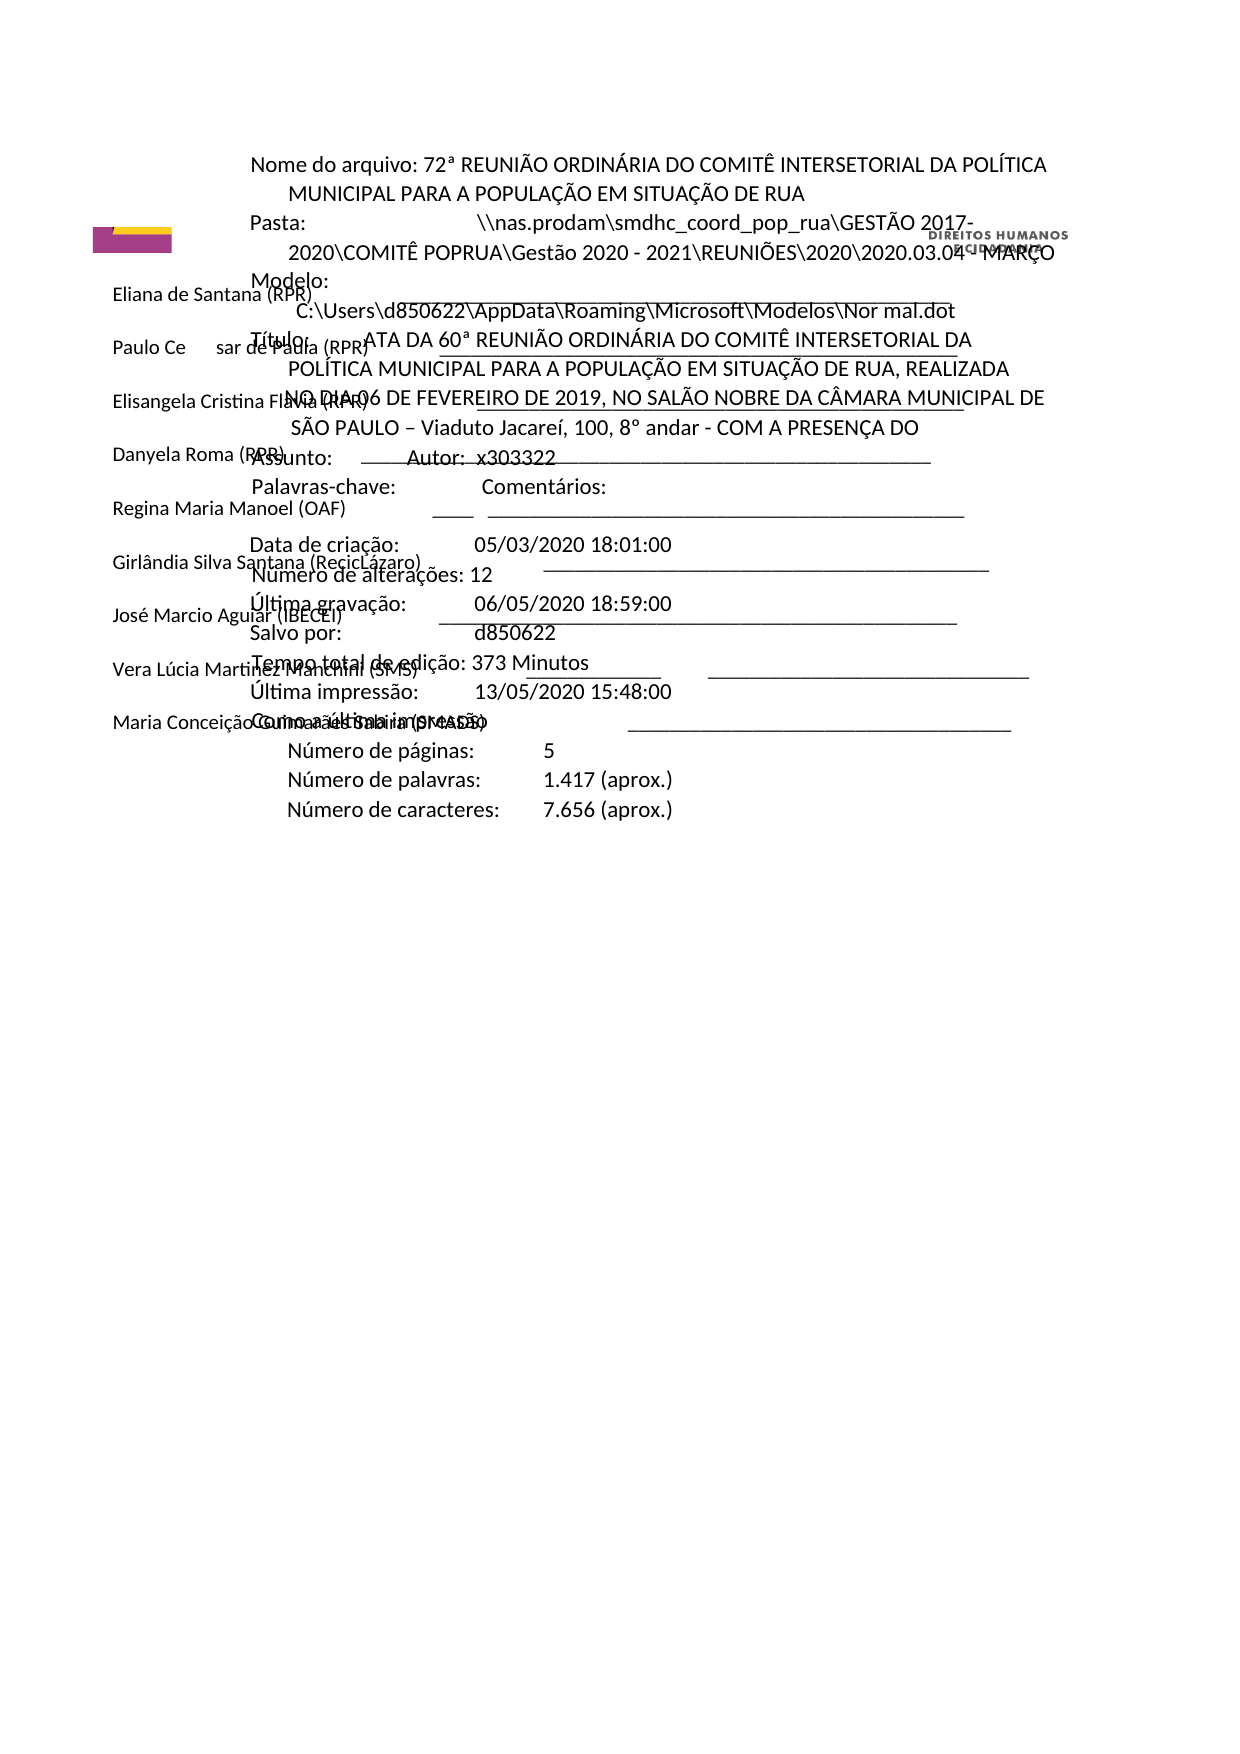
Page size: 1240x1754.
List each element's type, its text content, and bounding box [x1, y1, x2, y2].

text Pasta: \\nas.prodam\smdhc_coord_pop_rua\GESTÃO 2017- [177, 208, 1061, 227]
text Nome do arquivo: 72ª REUNIÃO ORDINÁRIA DO COMITÊ INTERSETORIAL DA POLÍTICA MUNICIPAL PARA A POPULAÇÃO EM SITUAÇÃO DE RUA [250, 150, 1061, 207]
